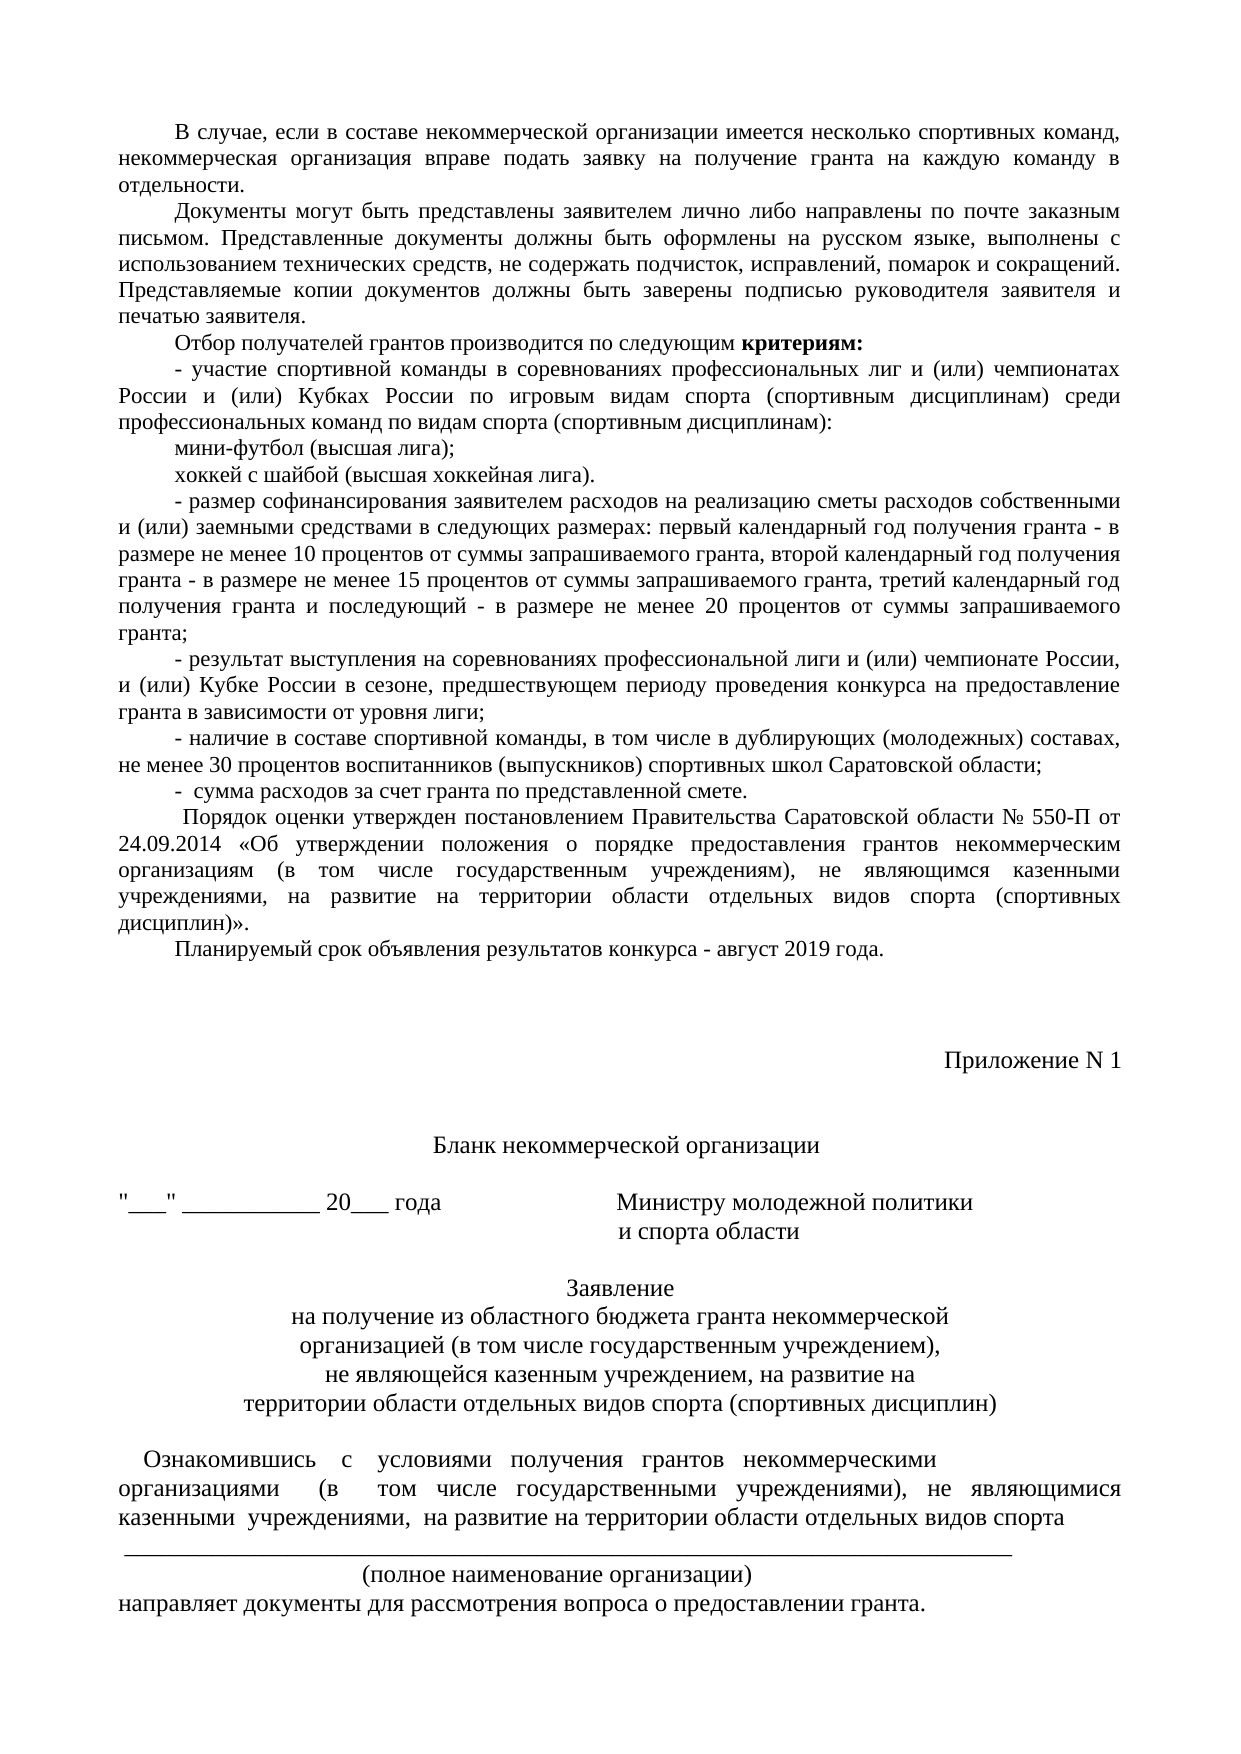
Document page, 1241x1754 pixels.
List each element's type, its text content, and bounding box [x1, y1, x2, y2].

text Отбор получателей грантов производится по следующим критериям: [118, 329, 1122, 355]
text Планируемый срок объявления результатов конкурса - август 2019 года. [118, 935, 1122, 961]
text территории области отдельных видов спорта (спортивных дисциплин) [118, 1388, 1122, 1416]
text - размер софинансирования заявителем расходов на реализацию сметы расходов собственными и (или) заемными средствами в следующих размерах: первый календарный год получения гранта - в размере не менее 10 процентов от суммы запрашиваемого гранта, второй календарный год получения гранта - в размере не менее 15 процентов от суммы запрашиваемого гранта, третий календарный год получения гранта и последующий - в размере не менее 20 процентов от суммы запрашиваемого гранта; [118, 487, 1122, 645]
text - участие спортивной команды в соревнованиях профессиональных лиг и (или) чемпионатах России и (или) Кубках России по игровым видам спорта (спортивным дисциплинам) среди профессиональных команд по видам спорта (спортивным дисциплинам): [118, 355, 1122, 434]
text В случае, если в составе некоммерческой организации имеется несколько спортивных команд, некоммерческая организация вправе подать заявку на получение гранта на каждую команду в отдельности. [118, 118, 1122, 197]
text - результат выступления на соревнованиях профессиональной лиги и (или) чемпионате России, и (или) Кубке России в сезоне, предшествующем периоду проведения конкурса на предоставление гранта в зависимости от уровня лиги; [118, 645, 1122, 724]
text Заявление [118, 1273, 1122, 1301]
text Документы могут быть представлены заявителем лично либо направлены по почте заказным письмом. Представленные документы должны быть оформлены на русском языке, выполнены с использованием технических средств, не содержать подчисток, исправлений, помарок и сокращений. Представляемые копии документов должны быть заверены подписью руководителя заявителя и печатью заявителя. [118, 197, 1122, 329]
text Бланк некоммерческой организации [118, 1130, 1122, 1159]
text (полное наименование организации) [118, 1559, 1122, 1588]
text Приложение N 1 [118, 1046, 1122, 1074]
text на получение из областного бюджета гранта некоммерческой [118, 1301, 1122, 1330]
text - сумма расходов за счет гранта по представленной смете. [118, 777, 1122, 803]
text не являющейся казенным учреждением, на развитие на [118, 1359, 1122, 1388]
text направляет документы для рассмотрения вопроса о предоставлении гранта. [118, 1588, 1122, 1617]
text мини-футбол (высшая лига); [118, 434, 1122, 461]
text - наличие в составе спортивной команды, в том числе в дублирующих (молодежных) составах, не менее 30 процентов воспитанников (выпускников) спортивных школ Саратовской области; [118, 724, 1122, 777]
text "___" ___________ 20___ года Министру молодежной политики [118, 1187, 1122, 1216]
text организациями (в том числе государственными учреждениями), не являющимися казенными учреждениями, на развитие на территории области отдельных видов спорта [118, 1473, 1122, 1531]
text Порядок оценки утвержден постановлением Правительства Саратовской области № 550-П от 24.09.2014 «Об утверждении положения о порядке предоставления грантов некоммерческим организациям (в том числе государственным учреждениям), не являющимся казенными учреждениями, на развитие на территории области отдельных видов спорта (спортивных дисциплин)». [118, 803, 1122, 935]
text организацией (в том числе государственным учреждением), [118, 1330, 1122, 1359]
text хоккей с шайбой (высшая хоккейная лига). [118, 461, 1122, 487]
text и спорта области [118, 1216, 1122, 1244]
text _______________________________________________________________________ [118, 1531, 1122, 1559]
text Ознакомившись с условиями получения грантов некоммерческими [118, 1444, 1122, 1473]
